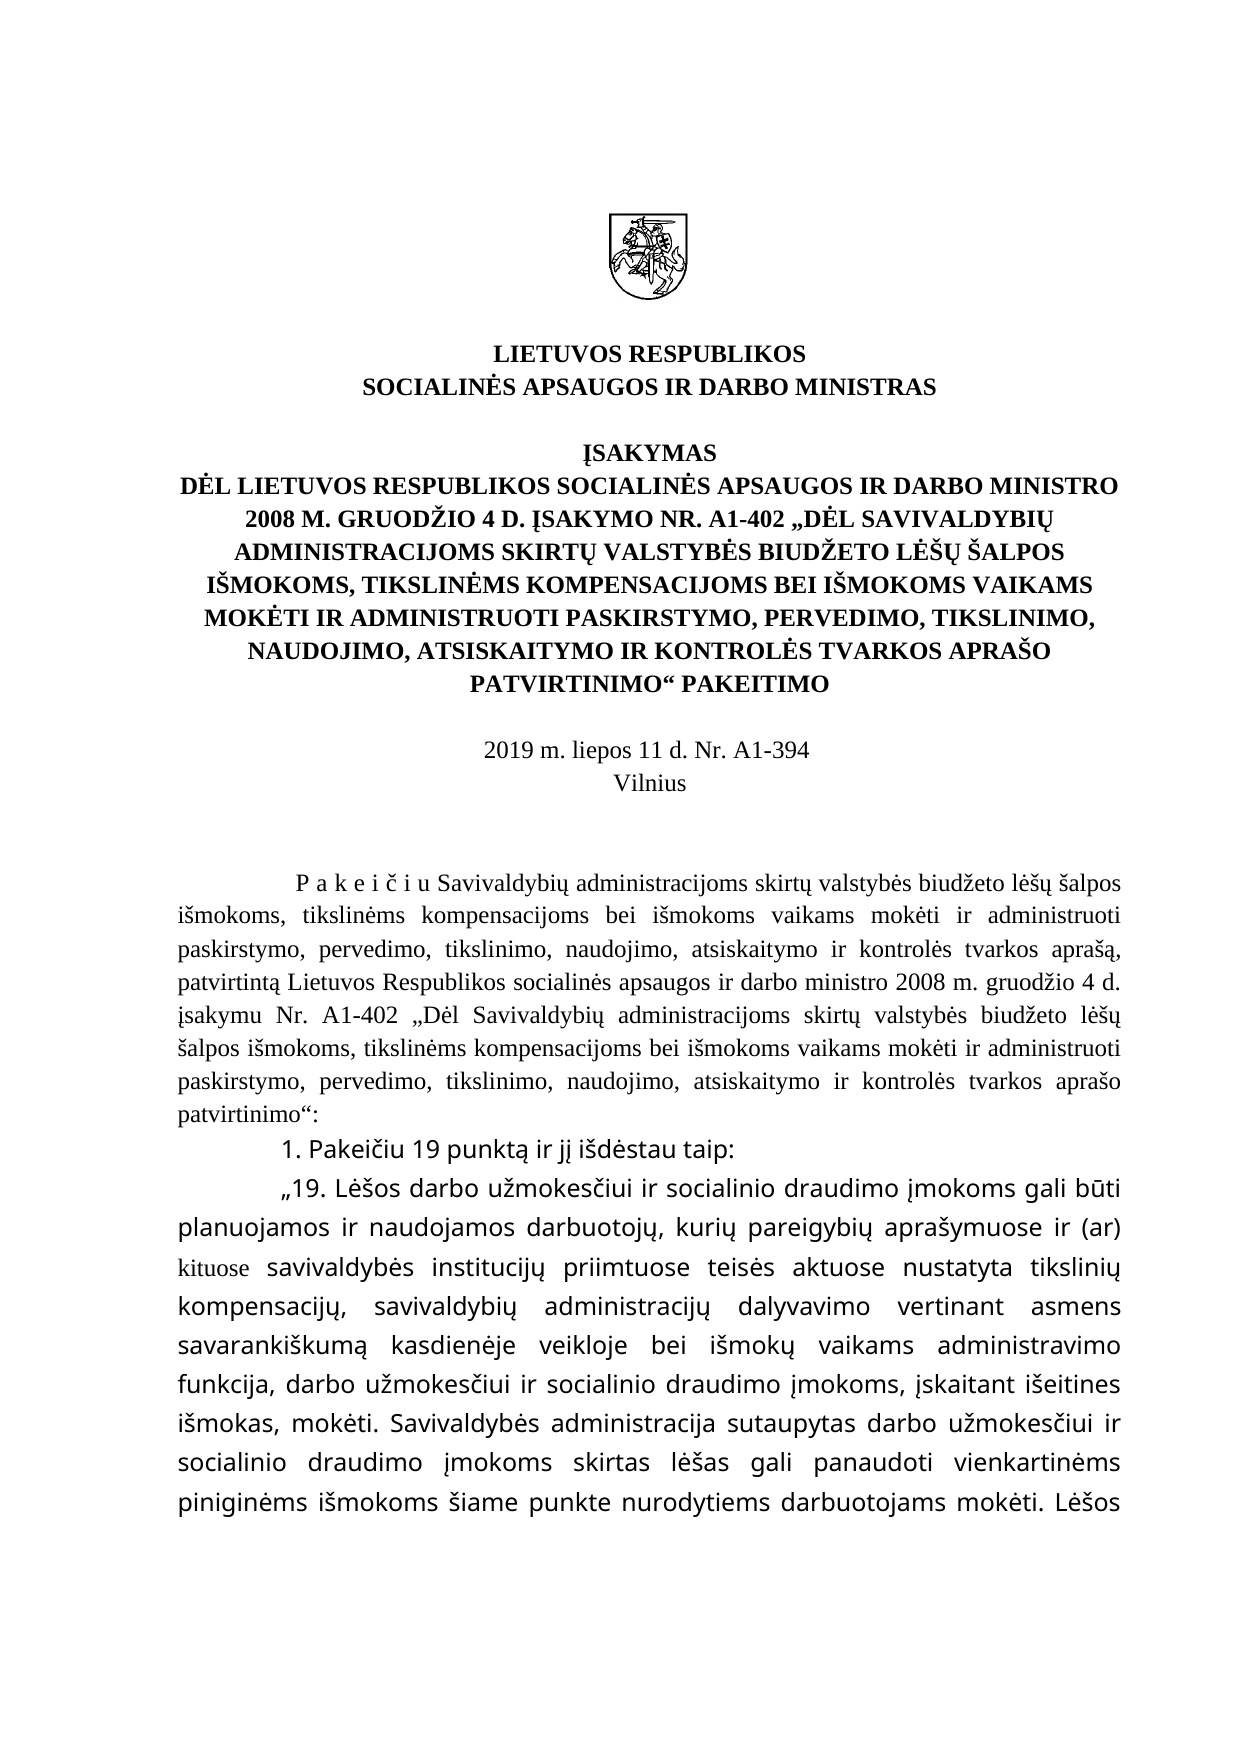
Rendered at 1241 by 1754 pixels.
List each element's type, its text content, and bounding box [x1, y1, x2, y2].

text ĮSAKYMAS [177, 438, 1122, 467]
text DĖL LIETUVOS RESPUBLIKOS SOCIALINĖS APSAUGOS IR DARBO MINISTRO [177, 471, 1122, 500]
text 2008 M. GRUODŽIO 4 D. ĮSAKYMO NR. A1-402 „DĖL SAVIVALDYBIŲ ADMINISTRACIJOMS SKIRTŲ VALSTYBĖS BIUDŽETO LĖŠŲ ŠALPOS IŠMOKOMS, TIKSLINĖMS KOMPENSACIJOMS BEI IŠMOKOMS VAIKAMS MOKĖTI IR ADMINISTRUOTI PASKIRSTYMO, PERVEDIMO, TIKSLINIMO, NAUDOJIMO, ATSISKAITYMO IR KONTROLĖS TVARKOS APRAŠO PATVIRTINIMO“ PAKEITIMO [177, 504, 1122, 698]
text „19. Lėšos darbo užmokesčiui ir socialinio draudimo įmokoms gali būti planuojamos ir naudojamos darbuotojų, kurių pareigybių aprašymuose ir (ar) kituose savivaldybės institucijų priimtuose teisės aktuose nustatyta tikslinių kompensacijų, savivaldybių administracijų dalyvavimo vertinant asmens savarankiškumą kasdienėje veikloje bei išmokų vaikams administravimo funkcija, darbo užmokesčiui ir socialinio draudimo įmokoms, įskaitant išeitines išmokas, mokėti. Savivaldybės administracija sutaupytas darbo užmokesčiui ir socialinio draudimo įmokoms skirtas lėšas gali panaudoti vienkartinėms piniginėms išmokoms šiame punkte nurodytiems darbuotojams mokėti. Lėšos [177, 1171, 1122, 1518]
text P a k e i č i u Savivaldybių administracijoms skirtų valstybės biudžeto lėšų šalpos išmokoms, tikslinėms kompensacijoms bei išmokoms vaikams mokėti ir administruoti paskirstymo, pervedimo, tikslinimo, naudojimo, atsiskaitymo ir kontrolės tvarkos aprašą, patvirtintą Lietuvos Respublikos socialinės apsaugos ir darbo ministro 2008 m. gruodžio 4 d. įsakymu Nr. A1-402 „Dėl Savivaldybių administracijoms skirtų valstybės biudžeto lėšų šalpos išmokoms, tikslinėms kompensacijoms bei išmokoms vaikams mokėti ir administruoti paskirstymo, pervedimo, tikslinimo, naudojimo, atsiskaitymo ir kontrolės tvarkos aprašo patvirtinimo“: [177, 868, 1122, 1127]
text LIETUVOS RESPUBLIKOS [177, 339, 1122, 368]
text SOCIALINĖS APSAUGOS IR DARBO MINISTRAS [177, 372, 1122, 401]
text 2019 m. liepos 11 d. Nr. A1-394 [177, 736, 1122, 764]
text 1. Pakeičiu 19 punktą ir jį išdėstau taip: [177, 1132, 1122, 1166]
text Vilnius [177, 768, 1122, 797]
